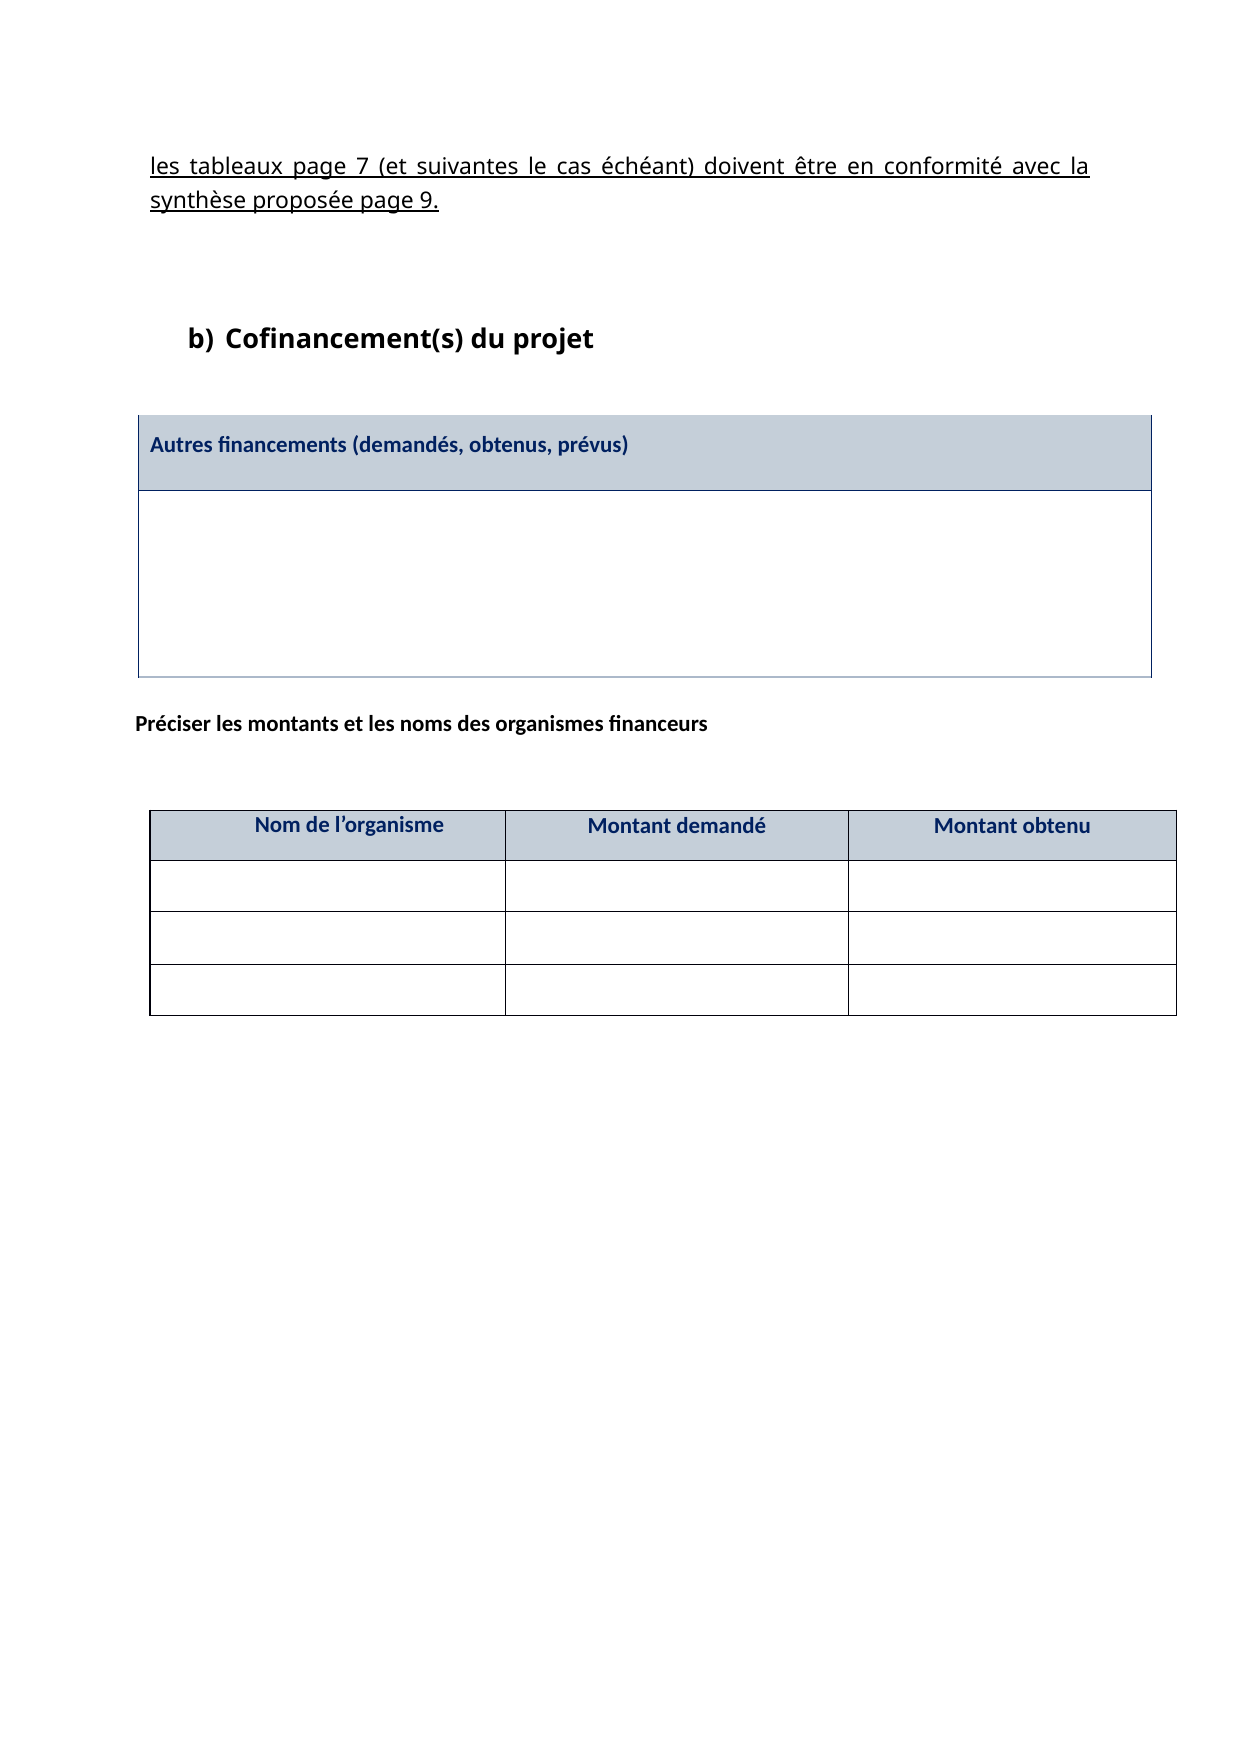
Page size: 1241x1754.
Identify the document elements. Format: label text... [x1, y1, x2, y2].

table_cell [849, 965, 1176, 1015]
table_cell [506, 912, 848, 964]
text les tableaux page 7 (et suivantes le cas échéant) doivent être en conformité avec la [150, 150, 1090, 176]
text synthèse proposée page 9. [150, 178, 1090, 215]
table_header Autres financements (demandés, obtenus, prévus) [139, 415, 1151, 490]
table_header Nom de l’organisme [151, 811, 505, 860]
table_cell [506, 861, 848, 911]
table_cell [139, 491, 1151, 676]
table_cell [151, 861, 505, 911]
table_header Montant obtenu [849, 811, 1176, 860]
table_header Montant demandé [506, 811, 848, 860]
table_cell [849, 861, 1176, 911]
table_cell [151, 912, 505, 964]
list Préciser les montants et les noms des organismes financeurs [135, 709, 1090, 738]
table_cell [506, 965, 848, 1015]
table_cell [151, 965, 505, 1015]
subtitle Cofinancement(s) du projet [187, 319, 1090, 356]
table_cell [849, 912, 1176, 964]
